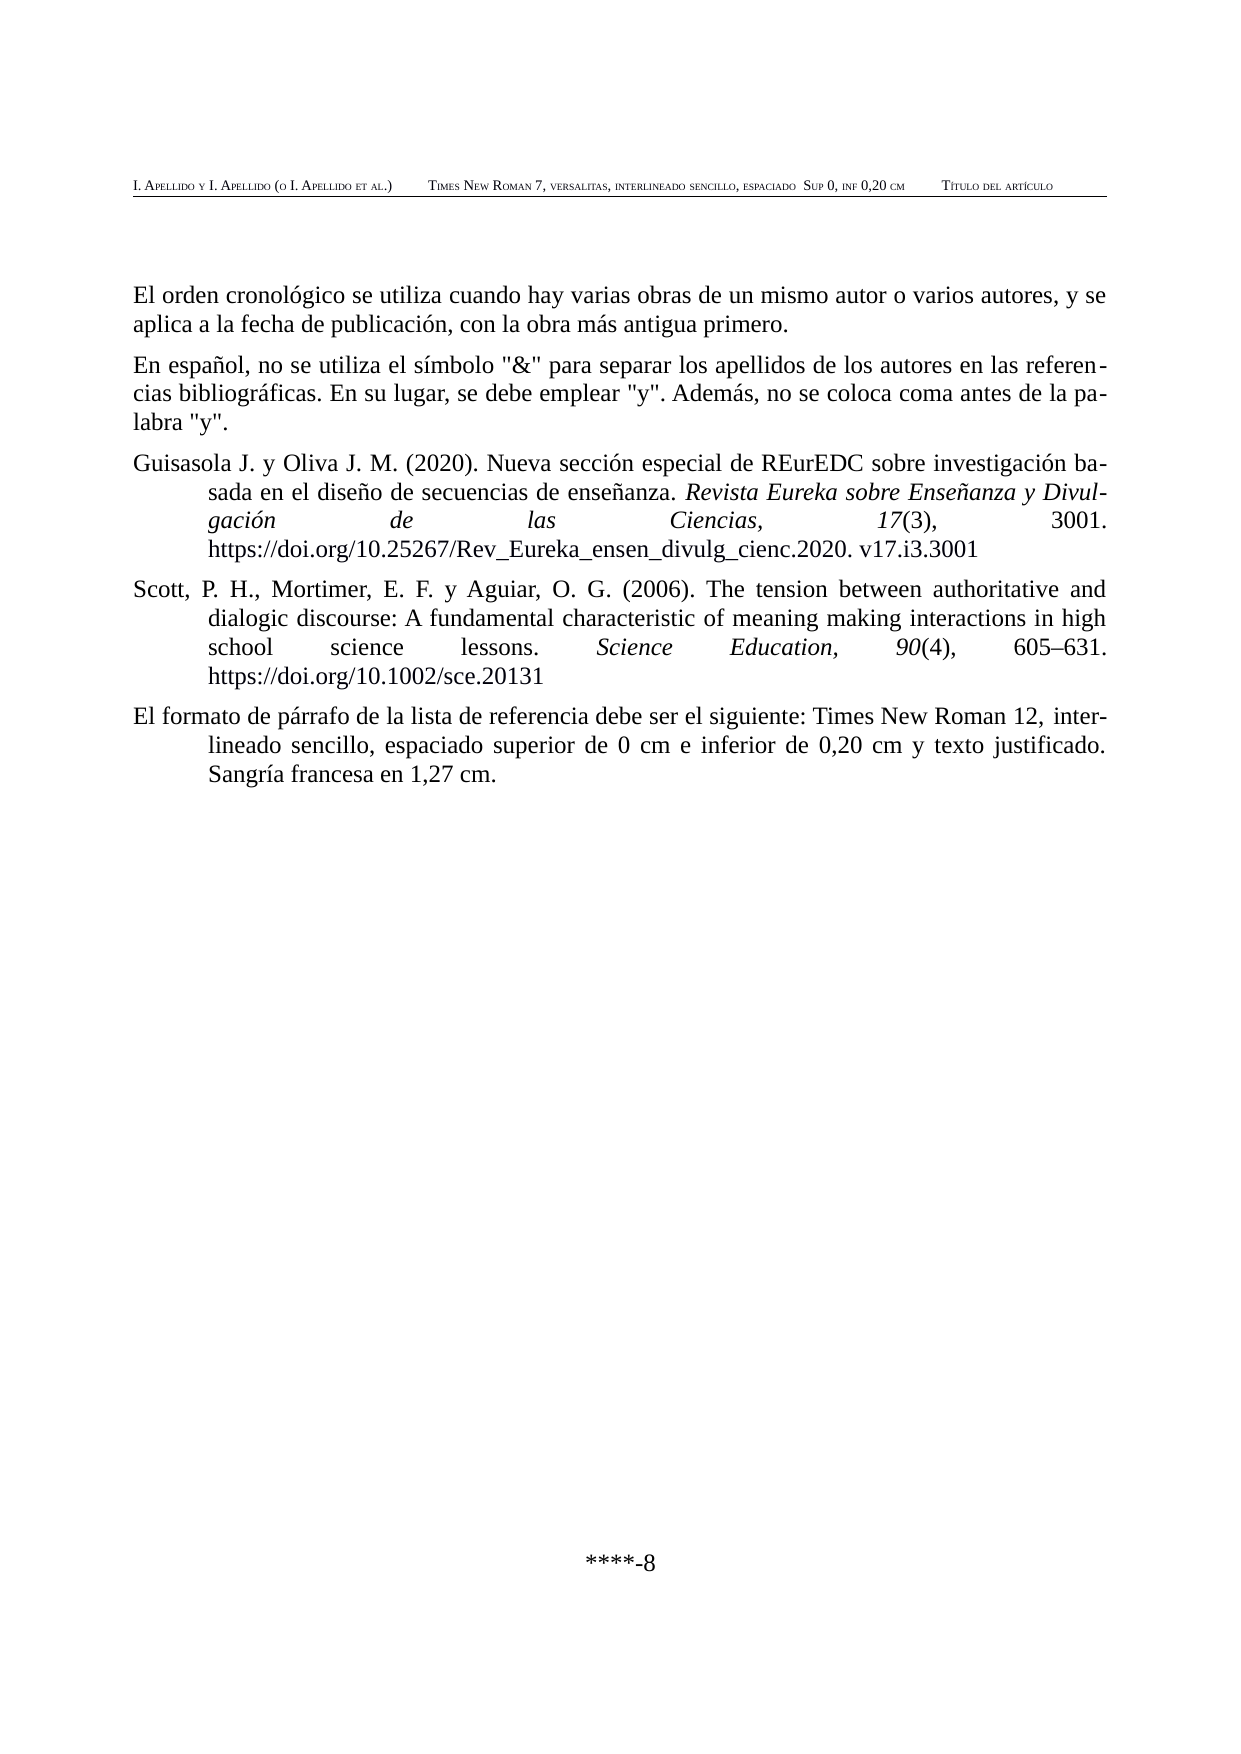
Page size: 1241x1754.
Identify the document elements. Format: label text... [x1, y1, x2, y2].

text Guisasola J. y Oliva J. M. (2020). Nueva sección especial de REurEDC sobre investigación ba­sada en el diseño de secuencias de enseñanza. Revista Eureka sobre Enseñanza y Divul­gación de las Ciencias, 17(3), 3001. https://doi.org/10.25267/Rev_Eureka_ensen_divulg_cienc.2020. v17.i3.3001 [133, 448, 1107, 563]
text El formato de párrafo de la lista de referencia debe ser el siguiente: Times New Roman 12, inter­lineado sencillo, espaciado superior de 0 cm e inferior de 0,20 cm y texto justificado. Sangría francesa en 1,27 cm. [133, 701, 1107, 788]
text El orden cronológico se utiliza cuando hay varias obras de un mismo autor o varios autores, y se aplica a la fecha de publicación, con la obra más antigua primero. [133, 281, 1107, 338]
text En español, no se utiliza el símbolo "&" para separar los apellidos de los autores en las referen­cias bibliográficas. En su lugar, se debe emplear "y". Además, no se coloca coma antes de la pa­labra "y". [133, 350, 1107, 436]
text Scott, P. H., Mortimer, E. F. y Aguiar, O. G. (2006). The tension between authoritative and dialogic discourse: A fundamental characteristic of meaning making interactions in high school science lessons. Science Education, 90(4), 605–631. https://doi.org/10.1002/sce.20131 [133, 574, 1107, 689]
